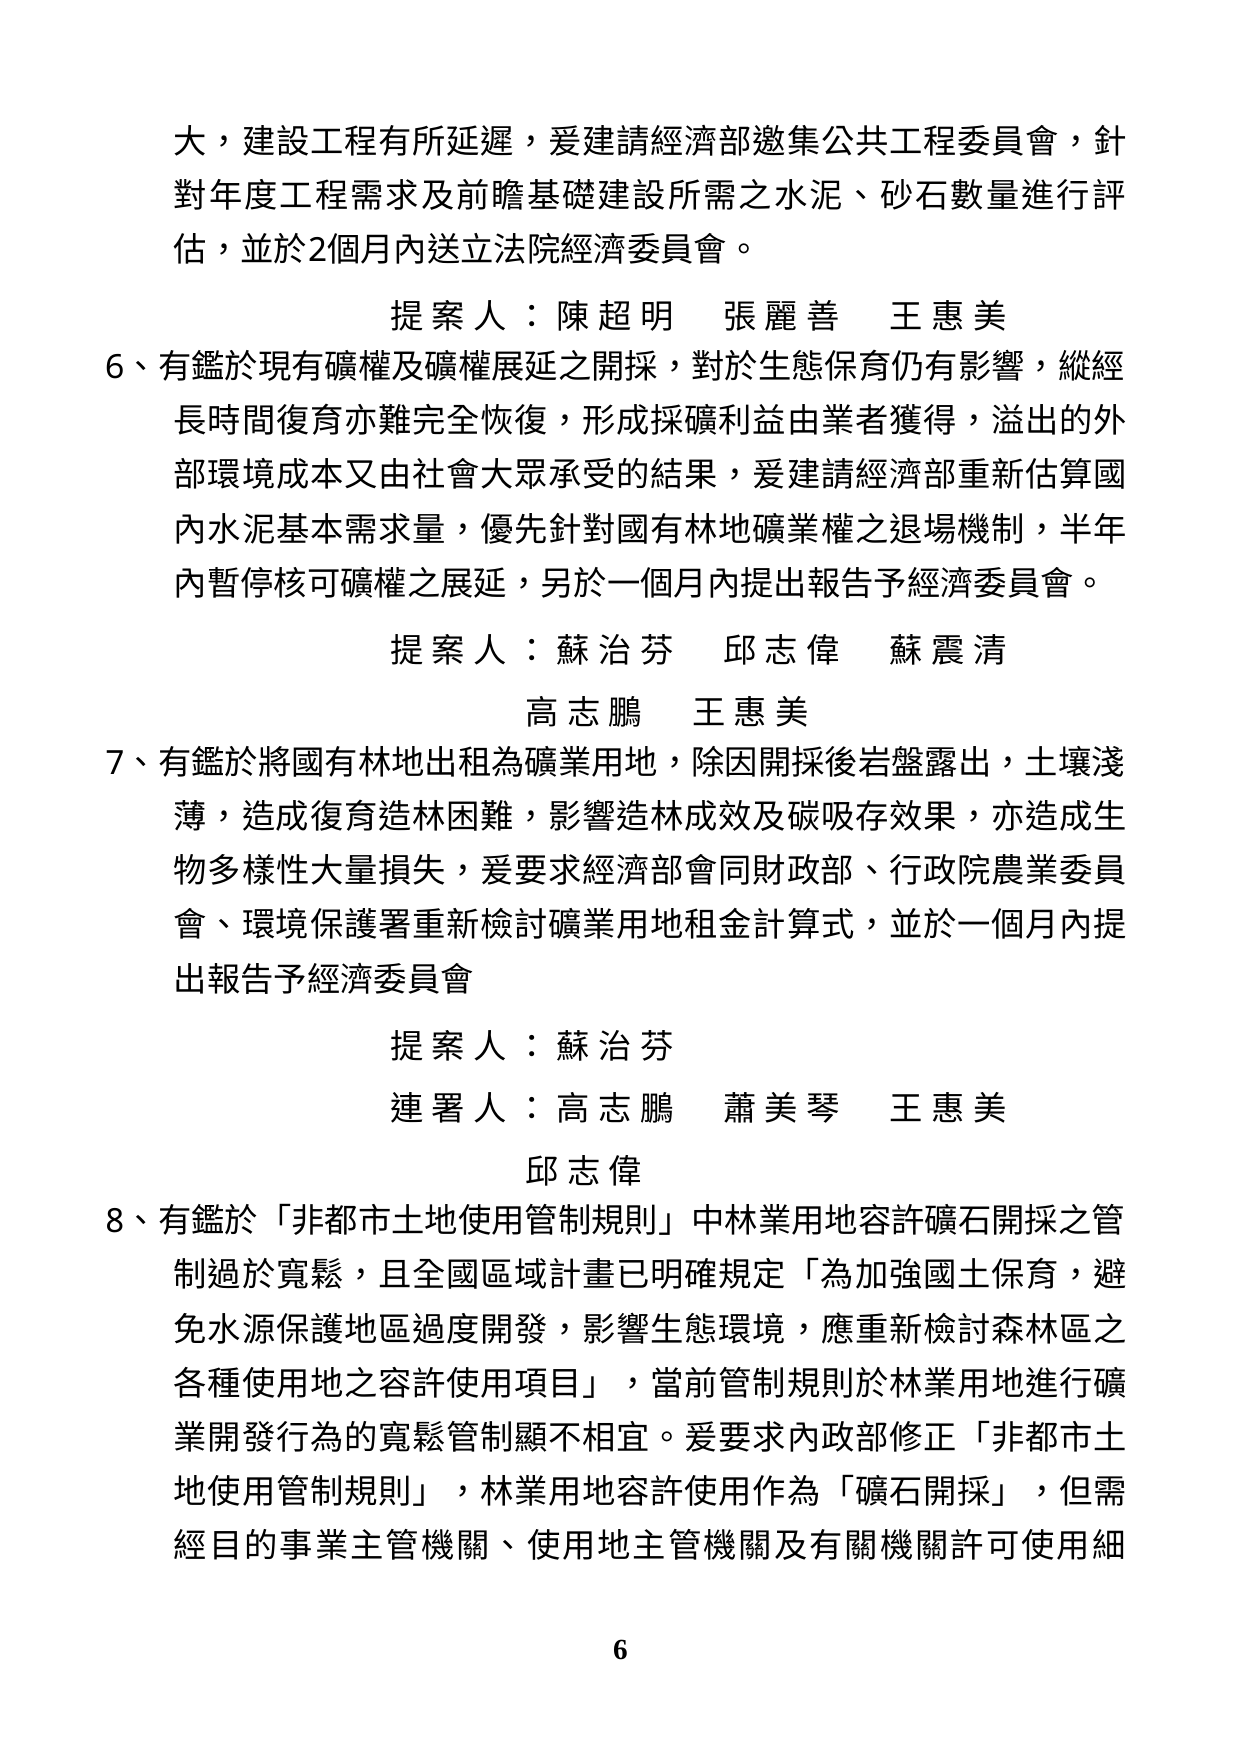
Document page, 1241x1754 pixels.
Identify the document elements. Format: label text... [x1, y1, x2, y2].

list 有鑑於現有礦權及礦權展延之開採，對於生態保育仍有影響，縱經長時間復育亦難完全恢復，形成採礦利益由業者獲得，溢出的外部環境成本又由社會大眾承受的結果，爰建請經濟部重新估算國內水泥基本需求量，優先針對國有林地礦業權之退場機制，半年內暫停核可礦權之展延，另於一個月內提出報告予經濟委員會。 [104, 335, 1127, 606]
text 提案人：蘇治芬 邱志偉 蘇震清 高志鵬 王惠美 [379, 606, 1074, 731]
text 提案人：蘇治芬 [379, 1002, 1074, 1064]
text 連署人：高志鵬 蕭美琴 王惠美 邱志偉 [379, 1064, 1074, 1189]
list 大，建設工程有所延遲，爰建請經濟部邀集公共工程委員會，針對年度工程需求及前瞻基礎建設所需之水泥、砂石數量進行評估，並於2個月內送立法院經濟委員會。 [104, 110, 1127, 273]
text 提案人：陳超明 張麗善 王惠美 [381, 273, 1032, 335]
list 有鑑於「非都市土地使用管制規則」中林業用地容許礦石開採之管制過於寬鬆，且全國區域計畫已明確規定「為加強國土保育，避免水源保護地區過度開發，影響生態環境，應重新檢討森林區之各種使用地之容許使用項目」，當前管制規則於林業用地進行礦業開發行為的寬鬆管制顯不相宜。爰要求內政部修正「非都市土地使用管制規則」，林業用地容許使用作為「礦石開採」，但需經目的事業主管機關、使用地主管機關及有關機關許可使用細 [104, 1189, 1127, 1568]
list 有鑑於將國有林地出租為礦業用地，除因開採後岩盤露出，土壤淺薄，造成復育造林困難，影響造林成效及碳吸存效果，亦造成生物多樣性大量損失，爰要求經濟部會同財政部、行政院農業委員會、環境保護署重新檢討礦業用地租金計算式，並於一個月內提出報告予經濟委員會 [104, 731, 1127, 1002]
